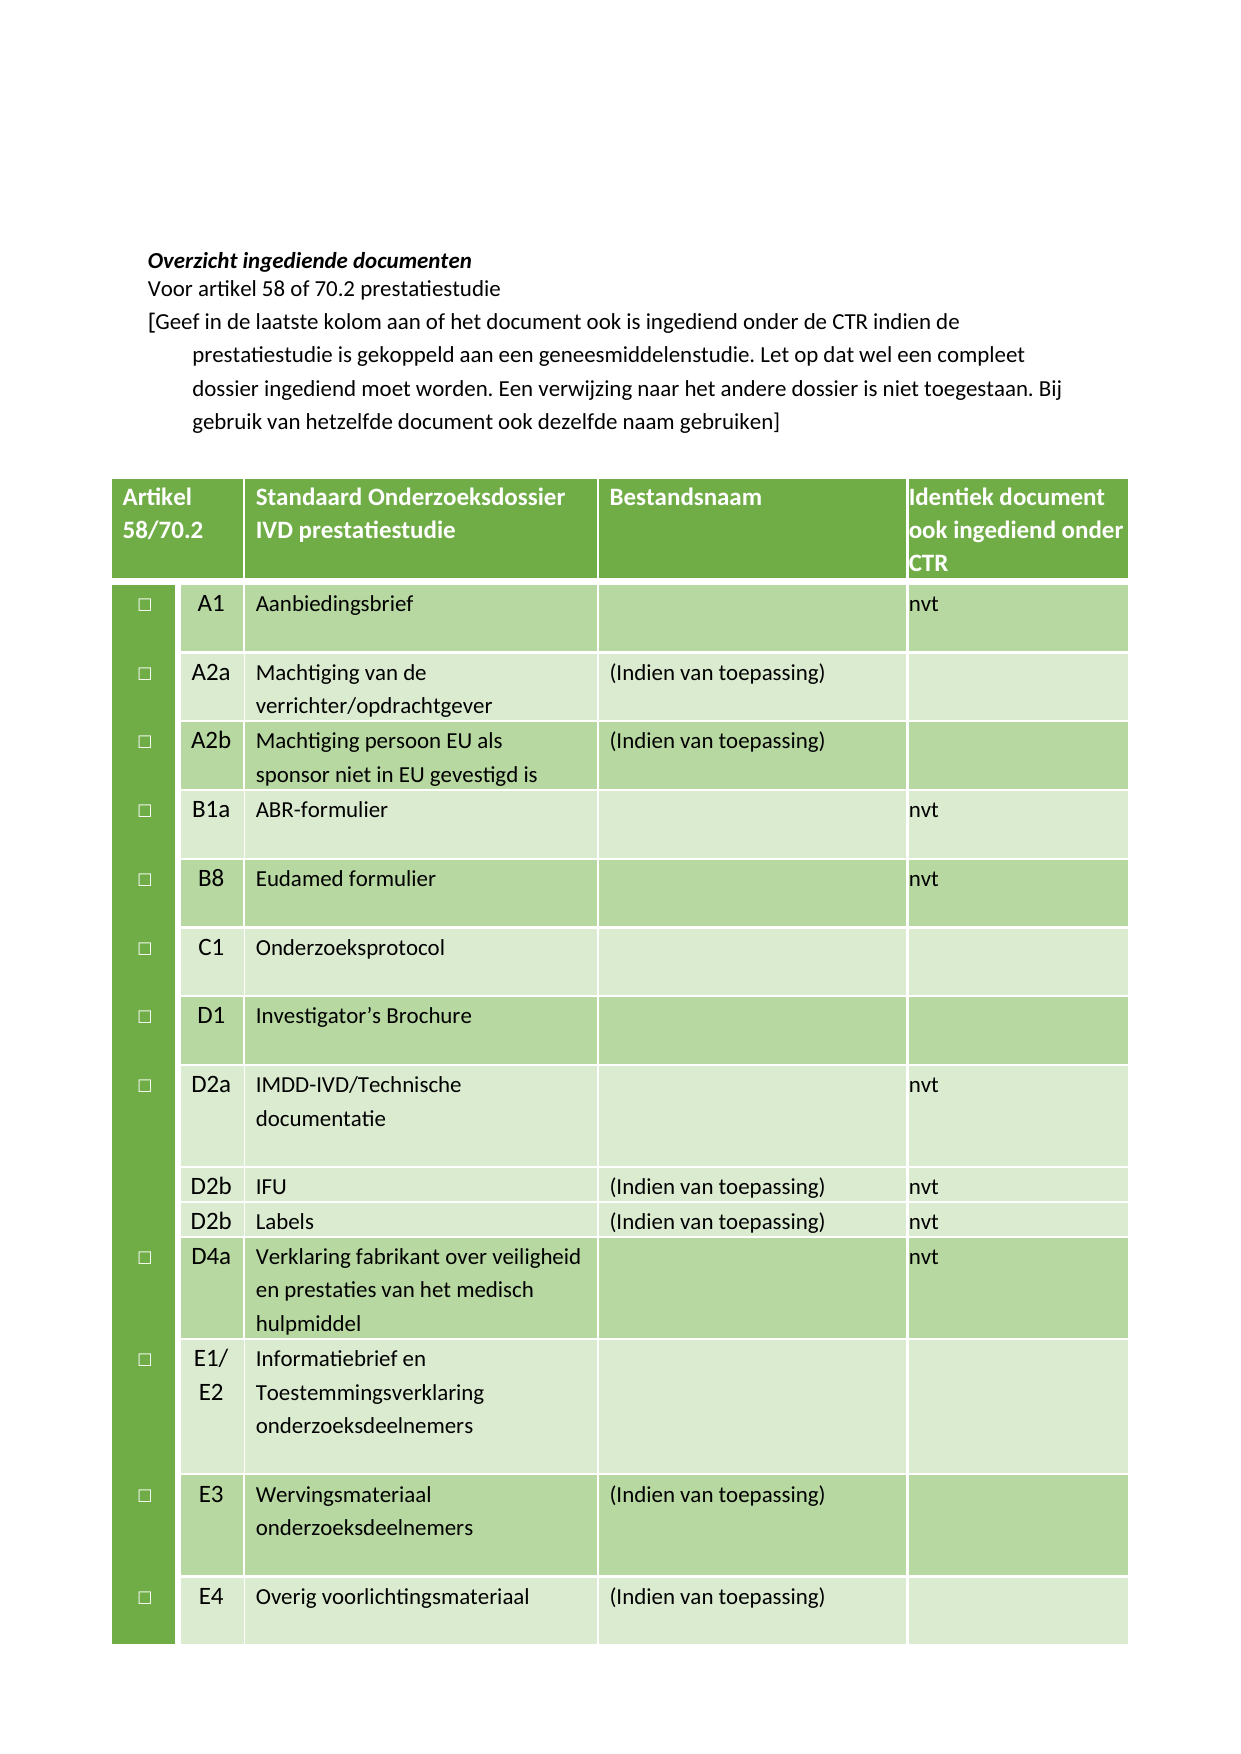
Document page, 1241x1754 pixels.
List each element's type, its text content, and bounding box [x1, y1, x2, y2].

table_cell (Indien van toepassing) [599, 1203, 906, 1236]
table_cell [599, 929, 906, 995]
table_cell [599, 1238, 906, 1338]
table_cell nvt [909, 585, 1128, 651]
table_cell ☐ [112, 1473, 175, 1575]
table_cell [599, 1340, 906, 1473]
table_cell nvt [909, 791, 1128, 858]
text [Geef in de laatste kolom aan of het document ook is ingediend onder de CTR indien de prestatiestudie is gekoppeld aan een geneesmiddelenstudie. Let op dat wel een compleet dossier ingediend moet worden. Een verwijzing naar het andere dossier is niet toegestaan. Bij gebruik van hetzelfde document ook dezelfde naam gebruiken] [148, 303, 1073, 436]
table_cell Machtiging persoon EU als sponsor niet in EU gevestigd is [245, 722, 597, 789]
table_cell ☐ [112, 858, 175, 926]
table_cell nvt [909, 860, 1128, 926]
table_cell C1 [181, 929, 244, 995]
table_cell nvt [909, 1066, 1128, 1166]
text Voor artikel 58 of 70.2 prestatiestudie [59, 274, 1092, 303]
table_cell IMDD-IVD/Technische documentatie [245, 1066, 597, 1166]
table_cell D1 [181, 997, 243, 1064]
table_cell [909, 654, 1128, 720]
table_cell Labels [245, 1203, 597, 1236]
table_cell [112, 1166, 175, 1201]
table_cell ☐ [112, 995, 175, 1064]
table_cell ☐ [112, 1236, 175, 1338]
table_cell A1 [181, 585, 243, 651]
table_cell B8 [181, 860, 243, 926]
table_cell [112, 1201, 175, 1236]
table_cell [909, 1578, 1128, 1644]
table_cell Machtiging van de verrichter/opdrachtgever [245, 654, 597, 720]
table_cell (Indien van toepassing) [599, 1475, 906, 1575]
table_cell [909, 1340, 1128, 1473]
table_cell nvt [909, 1238, 1128, 1338]
table_cell ☐ [112, 720, 175, 789]
table_cell Eudamed formulier [245, 860, 597, 926]
table_cell [599, 585, 906, 651]
table_cell [599, 1066, 906, 1166]
table_cell Aanbiedingsbrief [245, 585, 597, 651]
table_cell ☐ [112, 1338, 175, 1473]
table_cell E3 [181, 1475, 243, 1575]
table_cell [909, 997, 1128, 1064]
table_cell (Indien van toepassing) [599, 1578, 906, 1644]
table_cell ☐ [112, 651, 175, 720]
table_cell D2b [181, 1168, 244, 1201]
table_cell ☐ [112, 1575, 175, 1644]
table_cell (Indien van toepassing) [599, 1168, 906, 1201]
table_cell Onderzoeksprotocol [245, 929, 597, 995]
table_cell ☐ [112, 1064, 175, 1166]
table_header Bestandsnaam [599, 479, 906, 578]
table_cell D2b [181, 1203, 244, 1236]
text Overzicht ingediende documenten [59, 247, 1092, 274]
table_cell [909, 722, 1128, 789]
table_cell ABR-formulier [245, 791, 597, 858]
table_cell ☐ [112, 926, 175, 995]
table_cell D2a [181, 1066, 244, 1166]
table_cell [599, 860, 906, 926]
table_cell (Indien van toepassing) [599, 722, 906, 789]
table_cell Overig voorlichtingsmateriaal [245, 1578, 597, 1644]
table_cell (Indien van toepassing) [599, 654, 906, 720]
table_header Artikel 58/70.2 [112, 479, 243, 578]
table_cell A2b [181, 722, 243, 789]
table_cell Verklaring fabrikant over veiligheid en prestaties van het medisch hulpmiddel [245, 1238, 597, 1338]
table_header Identiek document ook ingediend onder CTR [909, 479, 1128, 578]
table_cell nvt [909, 1203, 1128, 1236]
table_header Standaard Onderzoeksdossier IVD prestatiestudie [245, 479, 597, 578]
table_cell ☐ [112, 585, 175, 651]
table_cell A2a [181, 654, 244, 720]
table_cell [599, 791, 906, 858]
table_cell B1a [181, 791, 244, 858]
table_cell D4a [181, 1238, 243, 1338]
table_cell E1/E2 [181, 1340, 244, 1473]
table_cell E4 [181, 1578, 244, 1644]
table_cell ☐ [112, 789, 175, 858]
table_cell Wervingsmateriaal onderzoeksdeelnemers [245, 1475, 597, 1575]
table_cell [909, 929, 1128, 995]
table_cell [909, 1475, 1128, 1575]
table_cell Informatiebrief en Toestemmingsverklaring onderzoeksdeelnemers [245, 1340, 597, 1473]
table_cell IFU [245, 1168, 597, 1201]
table_cell Investigator’s Brochure [245, 997, 597, 1064]
table_cell nvt [909, 1168, 1128, 1201]
table_cell [599, 997, 906, 1064]
